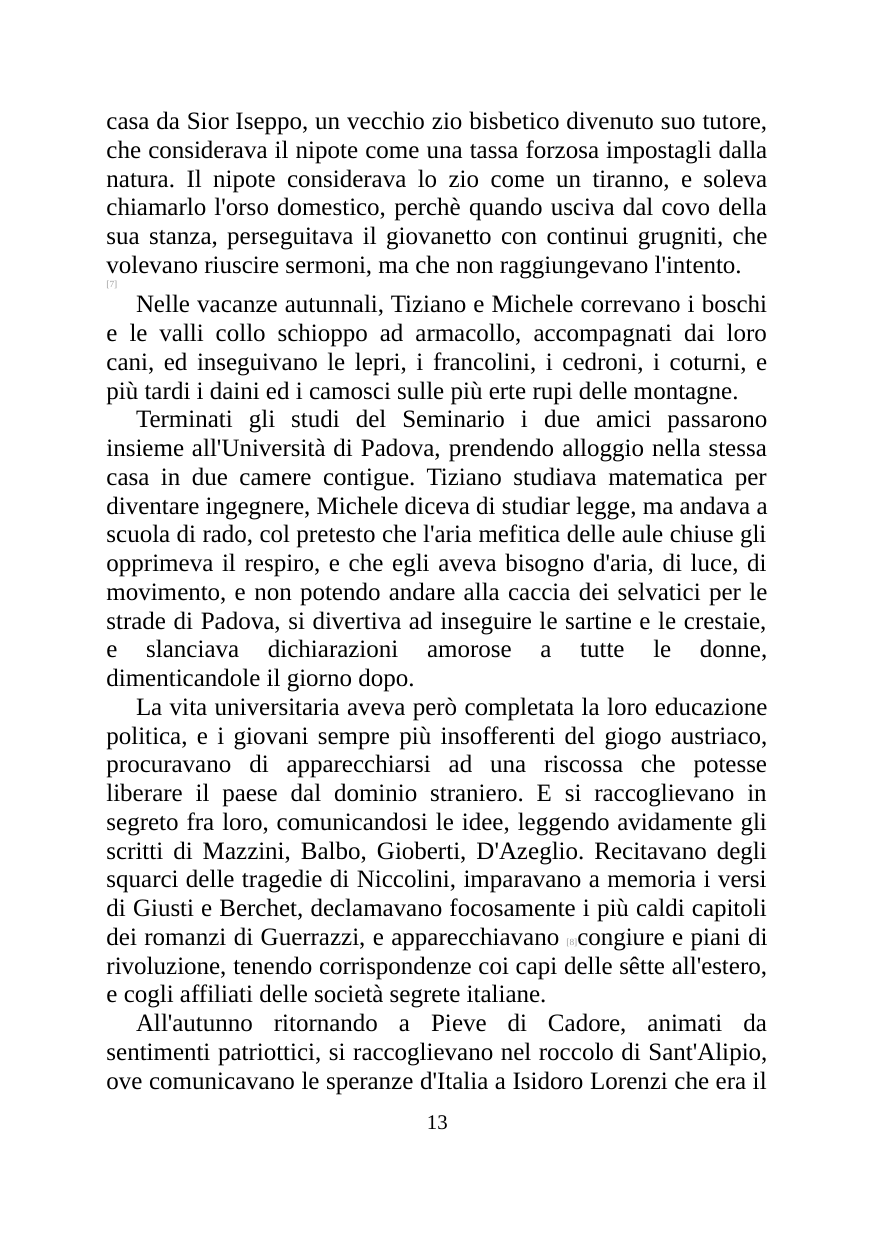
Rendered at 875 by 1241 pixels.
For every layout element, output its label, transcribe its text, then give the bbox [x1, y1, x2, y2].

text La vita universitaria aveva però completata la loro educazione politica, e i giovani sempre più insofferenti del giogo austriaco, procuravano di apparecchiarsi ad una riscossa che potesse liberare il paese dal dominio straniero. E si raccoglievano in segreto fra loro, comunicandosi le idee, leggendo avidamente gli scritti di Mazzini, Balbo, Gioberti, D'Azeglio. Recitavano degli squarci delle tragedie di Niccolini, imparavano a memoria i versi di Giusti e Berchet, declamavano focosamente i più caldi capitoli dei romanzi di Guerrazzi, e apparecchiavano [8]congiure e piani di rivoluzione, tenendo corrispondenze coi capi delle sêtte all'estero, e cogli affiliati delle società segrete italiane. [106, 692, 768, 1008]
text Terminati gli studi del Seminario i due amici passarono insieme all'Università di Padova, prendendo alloggio nella stessa casa in due camere contigue. Tiziano studiava matematica per diventare ingegnere, Michele diceva di studiar legge, ma andava a scuola di rado, col pretesto che l'aria mefitica delle aule chiuse gli opprimeva il respiro, e che egli aveva bisogno d'aria, di luce, di movimento, e non potendo andare alla caccia dei selvatici per le strade di Padova, si divertiva ad inseguire le sartine e le crestaie, e slanciava dichiarazioni amorose a tutte le donne, dimenticandole il giorno dopo. [106, 404, 768, 692]
text Nelle vacanze autunnali, Tiziano e Michele correvano i boschi e le valli collo schioppo ad armacollo, accompagnati dai loro cani, ed inseguivano le lepri, i francolini, i cedroni, i coturni, e più tardi i daini ed i camosci sulle più erte rupi delle montagne. [106, 289, 768, 404]
text [7] [106, 279, 768, 289]
text casa da Sior Iseppo, un vecchio zio bisbetico divenuto suo tutore, che considerava il nipote come una tassa forzosa impostagli dalla natura. Il nipote considerava lo zio come un tiranno, e soleva chiamarlo l'orso domestico, perchè quando usciva dal covo della sua stanza, perseguitava il giovanetto con continui grugniti, che volevano riuscire sermoni, ma che non raggiungevano l'intento. [106, 106, 768, 279]
text All'autunno ritornando a Pieve di Cadore, animati da sentimenti patriottici, si raccoglievano nel roccolo di Sant'Alipio, ove comunicavano le speranze d'Italia a Isidoro Lorenzi che era il [106, 1008, 768, 1094]
